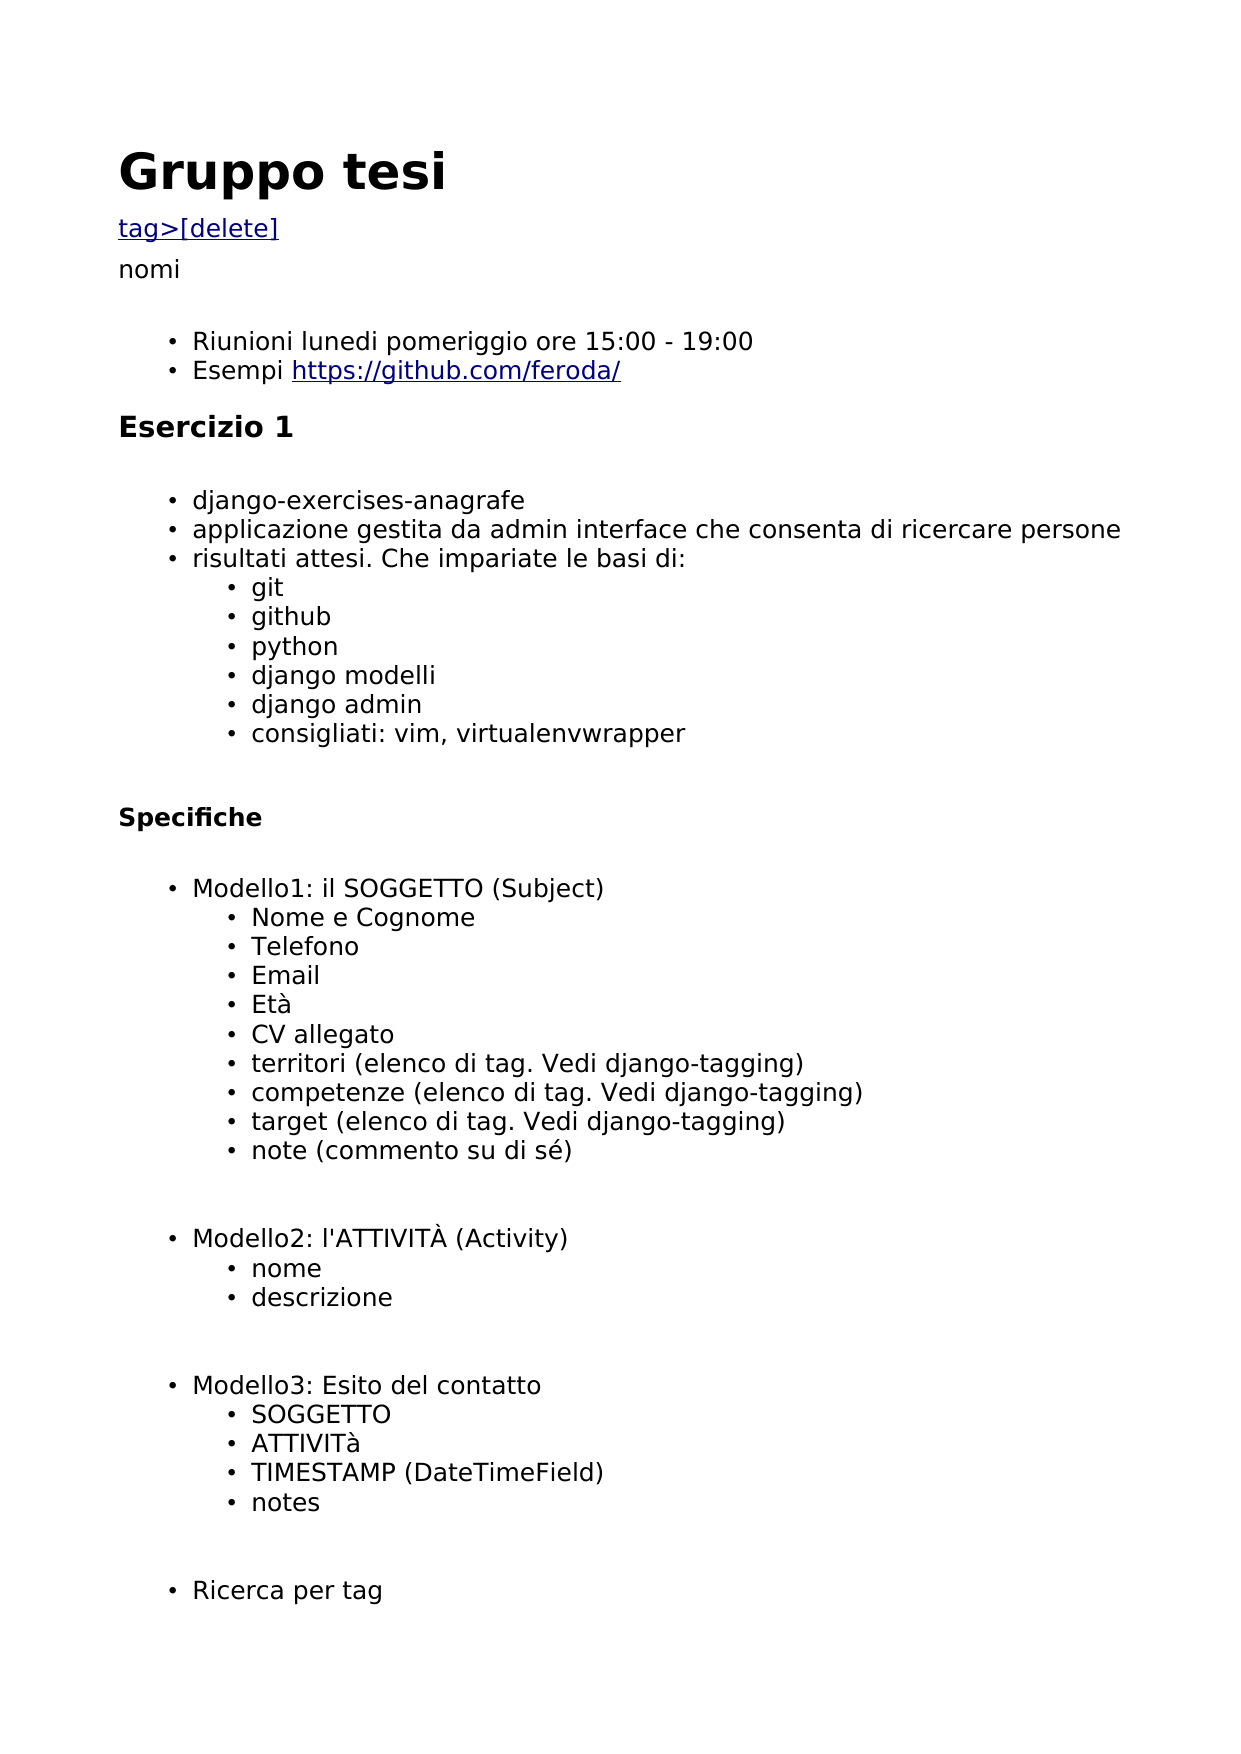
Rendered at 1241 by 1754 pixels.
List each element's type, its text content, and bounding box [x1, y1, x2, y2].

list github [236, 603, 1122, 632]
subtitle Specifiche [118, 803, 1122, 832]
list Nome e Cognome [236, 903, 1122, 932]
list Email [236, 962, 1122, 991]
list target (elenco di tag. Vedi django-tagging) [236, 1107, 1122, 1137]
list competenze (elenco di tag. Vedi django-tagging) [236, 1078, 1122, 1107]
list git [236, 573, 1122, 603]
list Esempi https://github.com/feroda/ [177, 356, 1122, 385]
list notes [236, 1488, 1122, 1517]
list consigliati: vim, virtualenvwrapper [236, 719, 1122, 748]
list django admin [236, 690, 1122, 719]
list applicazione gestita da admin interface che consenta di ricercare persone [177, 515, 1122, 544]
list Telefono [236, 932, 1122, 962]
list SOGGETTO [236, 1400, 1122, 1429]
list nome [236, 1254, 1122, 1283]
list territori (elenco di tag. Vedi django-tagging) [236, 1049, 1122, 1078]
list note (commento su di sé) [236, 1137, 1122, 1166]
text nomi [118, 256, 1122, 285]
list Modello2: l'ATTIVITÀ (Activity) [177, 1225, 1122, 1254]
list risultati attesi. Che impariate le basi di: [177, 544, 1122, 573]
list python [236, 632, 1122, 661]
list CV allegato [236, 1020, 1122, 1049]
list Età [236, 991, 1122, 1020]
subtitle Esercizio 1 [118, 410, 1122, 444]
list Ricerca per tag [177, 1576, 1122, 1605]
list ATTIVITà [236, 1429, 1122, 1459]
list django-exercises-anagrafe [177, 486, 1122, 515]
list django modelli [236, 661, 1122, 690]
list Modello3: Esito del contatto [177, 1371, 1122, 1400]
list TIMESTAMP (DateTimeField) [236, 1459, 1122, 1488]
text tag>[delete] [118, 214, 1122, 243]
list descrizione [236, 1283, 1122, 1312]
subtitle Gruppo tesi [118, 143, 1122, 201]
list Modello1: il SOGGETTO (Subject) [177, 874, 1122, 903]
list Riunioni lunedi pomeriggio ore 15:00 - 19:00 [177, 327, 1122, 356]
